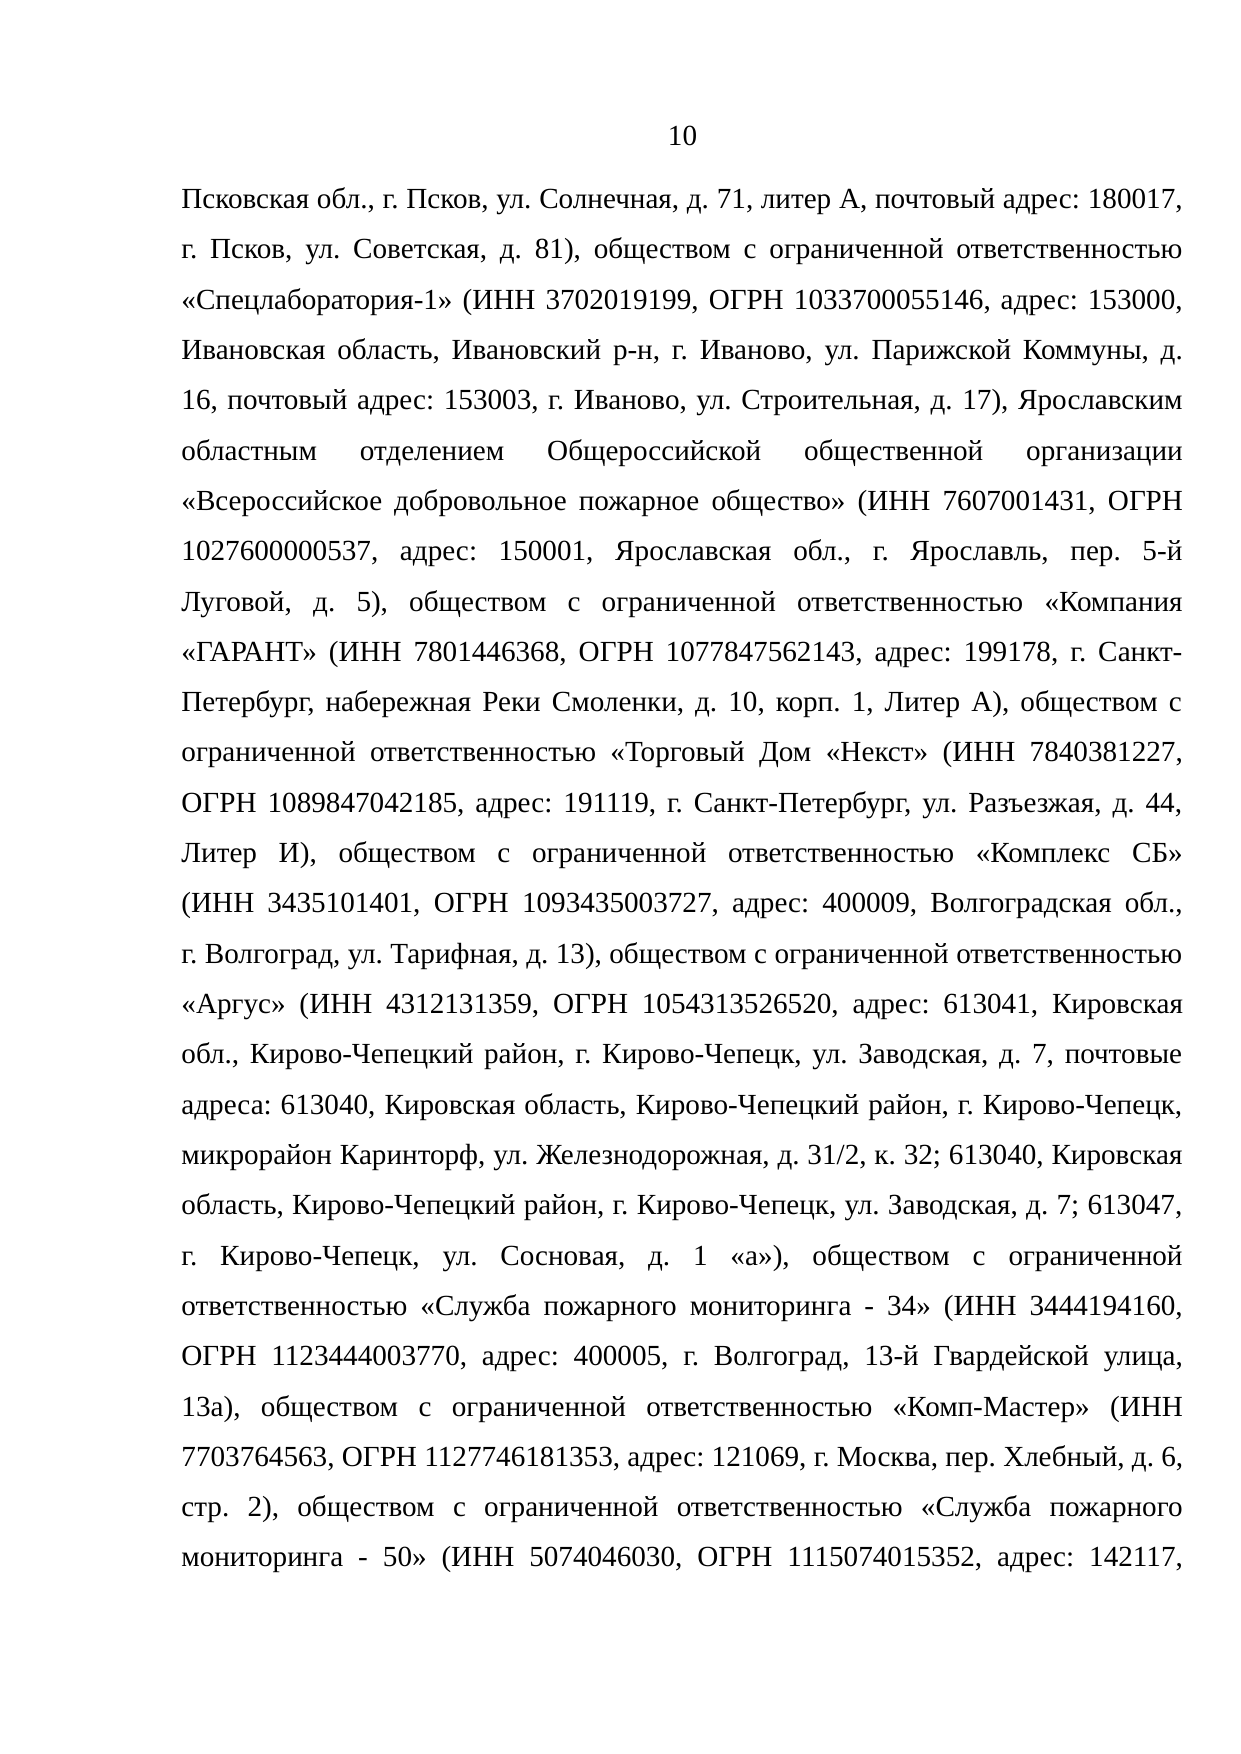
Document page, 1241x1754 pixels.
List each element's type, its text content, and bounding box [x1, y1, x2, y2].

text Псковская обл., г. Псков, ул. Солнечная, д. 71, литер А, почтовый адрес: 180017, г. Псков, ул. Советская, д. 81), обществом с ограниченной ответственностью «Спецлаборатория-1» (ИНН 3702019199, ОГРН 1033700055146, адрес: 153000, Ивановская область, Ивановский р-н, г. Иваново, ул. Парижской Коммуны, д. 16, почтовый адрес: 153003, г. Иваново, ул. Строительная, д. 17), Ярославским областным отделением Общероссийской общественной организации «Всероссийское добровольное пожарное общество» (ИНН 7607001431, ОГРН 1027600000537, адрес: 150001, Ярославская обл., г. Ярославль, пер. 5-й Луговой, д. 5), обществом с ограниченной ответственностью «Компания «ГАРАНТ» (ИНН 7801446368, ОГРН 1077847562143, адрес: 199178, г. Санкт-Петербург, набережная Реки Смоленки, д. 10, корп. 1, Литер А), обществом с ограниченной ответственностью «Торговый Дом «Некст» (ИНН 7840381227, ОГРН 1089847042185, адрес: 191119, г. Санкт-Петербург, ул. Разъезжая, д. 44, Литер И), обществом с ограниченной ответственностью «Комплекс СБ» (ИНН 3435101401, ОГРН 1093435003727, адрес: 400009, Волгоградская обл., г. Волгоград, ул. Тарифная, д. 13), обществом с ограниченной ответственностью «Аргус» (ИНН 4312131359, ОГРН 1054313526520, адрес: 613041, Кировская обл., Кирово-Чепецкий район, г. Кирово-Чепецк, ул. Заводская, д. 7, почтовые адреса: 613040, Кировская область, Кирово-Чепецкий район, г. Кирово-Чепецк, микрорайон Каринторф, ул. Железнодорожная, д. 31/2, к. 32; 613040, Кировская область, Кирово-Чепецкий район, г. Кирово-Чепецк, ул. Заводская, д. 7; 613047, г. Кирово-Чепецк, ул. Сосновая, д. 1 «а»), обществом с ограниченной ответственностью «Служба пожарного мониторинга - 34» (ИНН 3444194160, ОГРН 1123444003770, адрес: 400005, г. Волгоград, 13-й Гвардейской улица, 13а), обществом с ограниченной ответственностью «Комп-Мастер» (ИНН 7703764563, ОГРН 1127746181353, адрес: 121069, г. Москва, пер. Хлебный, д. 6, стр. 2), обществом с ограниченной ответственностью «Служба пожарного мониторинга - 50» (ИНН 5074046030, ОГРН 1115074015352, адрес: 142117, [181, 181, 1183, 1573]
